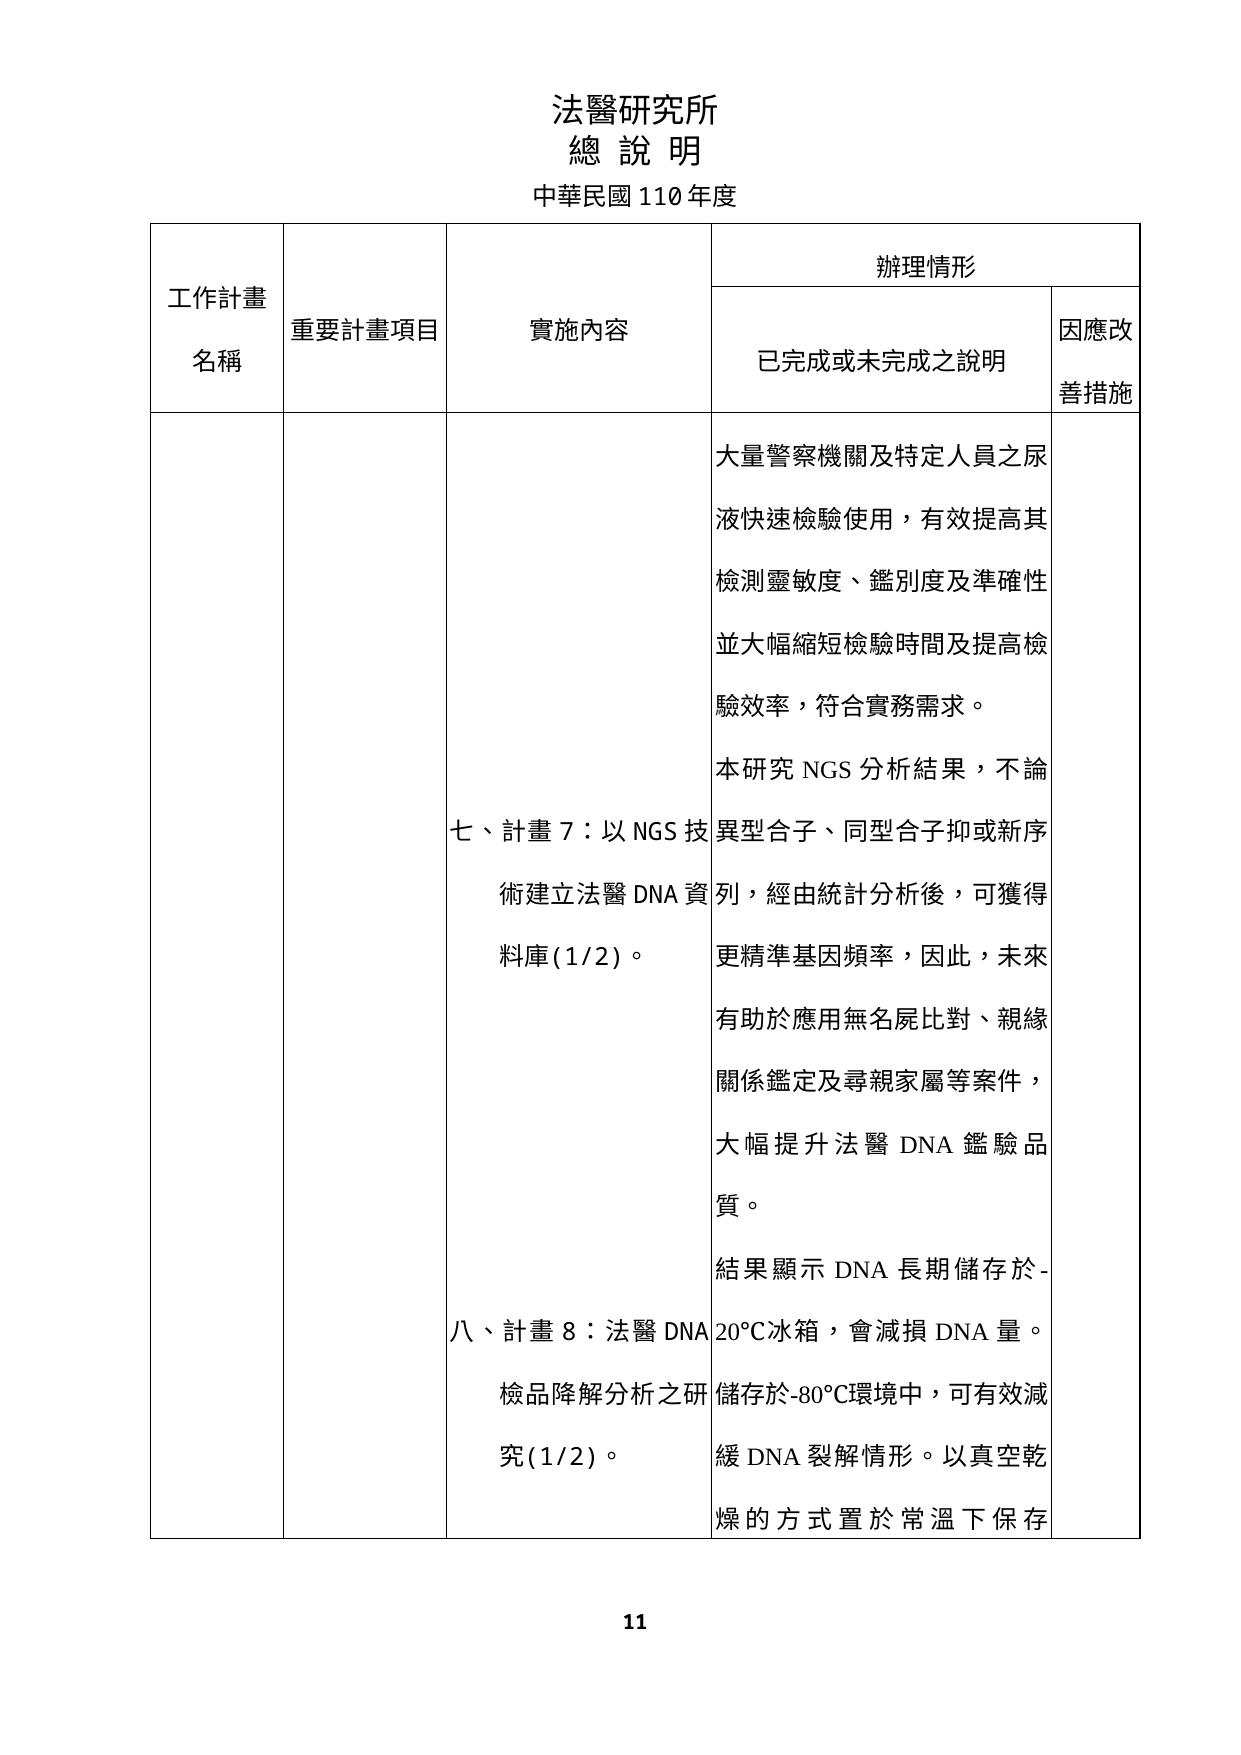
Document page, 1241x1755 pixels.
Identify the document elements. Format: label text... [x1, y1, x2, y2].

table_cell 因應改 善措施 [1052, 287, 1139, 412]
table_cell 七、計畫7：以NGS技術建立法醫DNA資料庫(1/2)。 八、計畫8：法醫DNA檢品降解分析之研究(1/2)。 [447, 413, 711, 1538]
table_header 重要計畫項目 [284, 224, 446, 412]
table_header 辦理情形 [712, 224, 1139, 286]
table_cell 大量警察機關及特定人員之尿液快速檢驗使用，有效提高其檢測靈敏度、鑑別度及準確性並大幅縮短檢驗時間及提高檢驗效率，符合實務需求。 本研究NGS分析結果，不論異型合子、同型合子抑或新序列，經由統計分析後，可獲得更精準基因頻率，因此，未來有助於應用無名屍比對、親緣關係鑑定及尋親家屬等案件，大幅提升法醫DNA鑑驗品質。 結果顯示DNA長期儲存於-20℃冰箱，會減損DNA量。儲存於-80℃環境中，可有效減緩DNA裂解情形。以真空乾燥的方式置於常溫下保存 [712, 413, 1051, 1538]
table_cell 已完成或未完成之說明 [712, 287, 1051, 412]
table_cell [284, 413, 446, 1538]
table_header 工作計畫 名稱 [151, 224, 283, 412]
table_cell [151, 413, 283, 1538]
table_cell [1052, 413, 1139, 1538]
table_header 實施內容 [447, 224, 711, 412]
